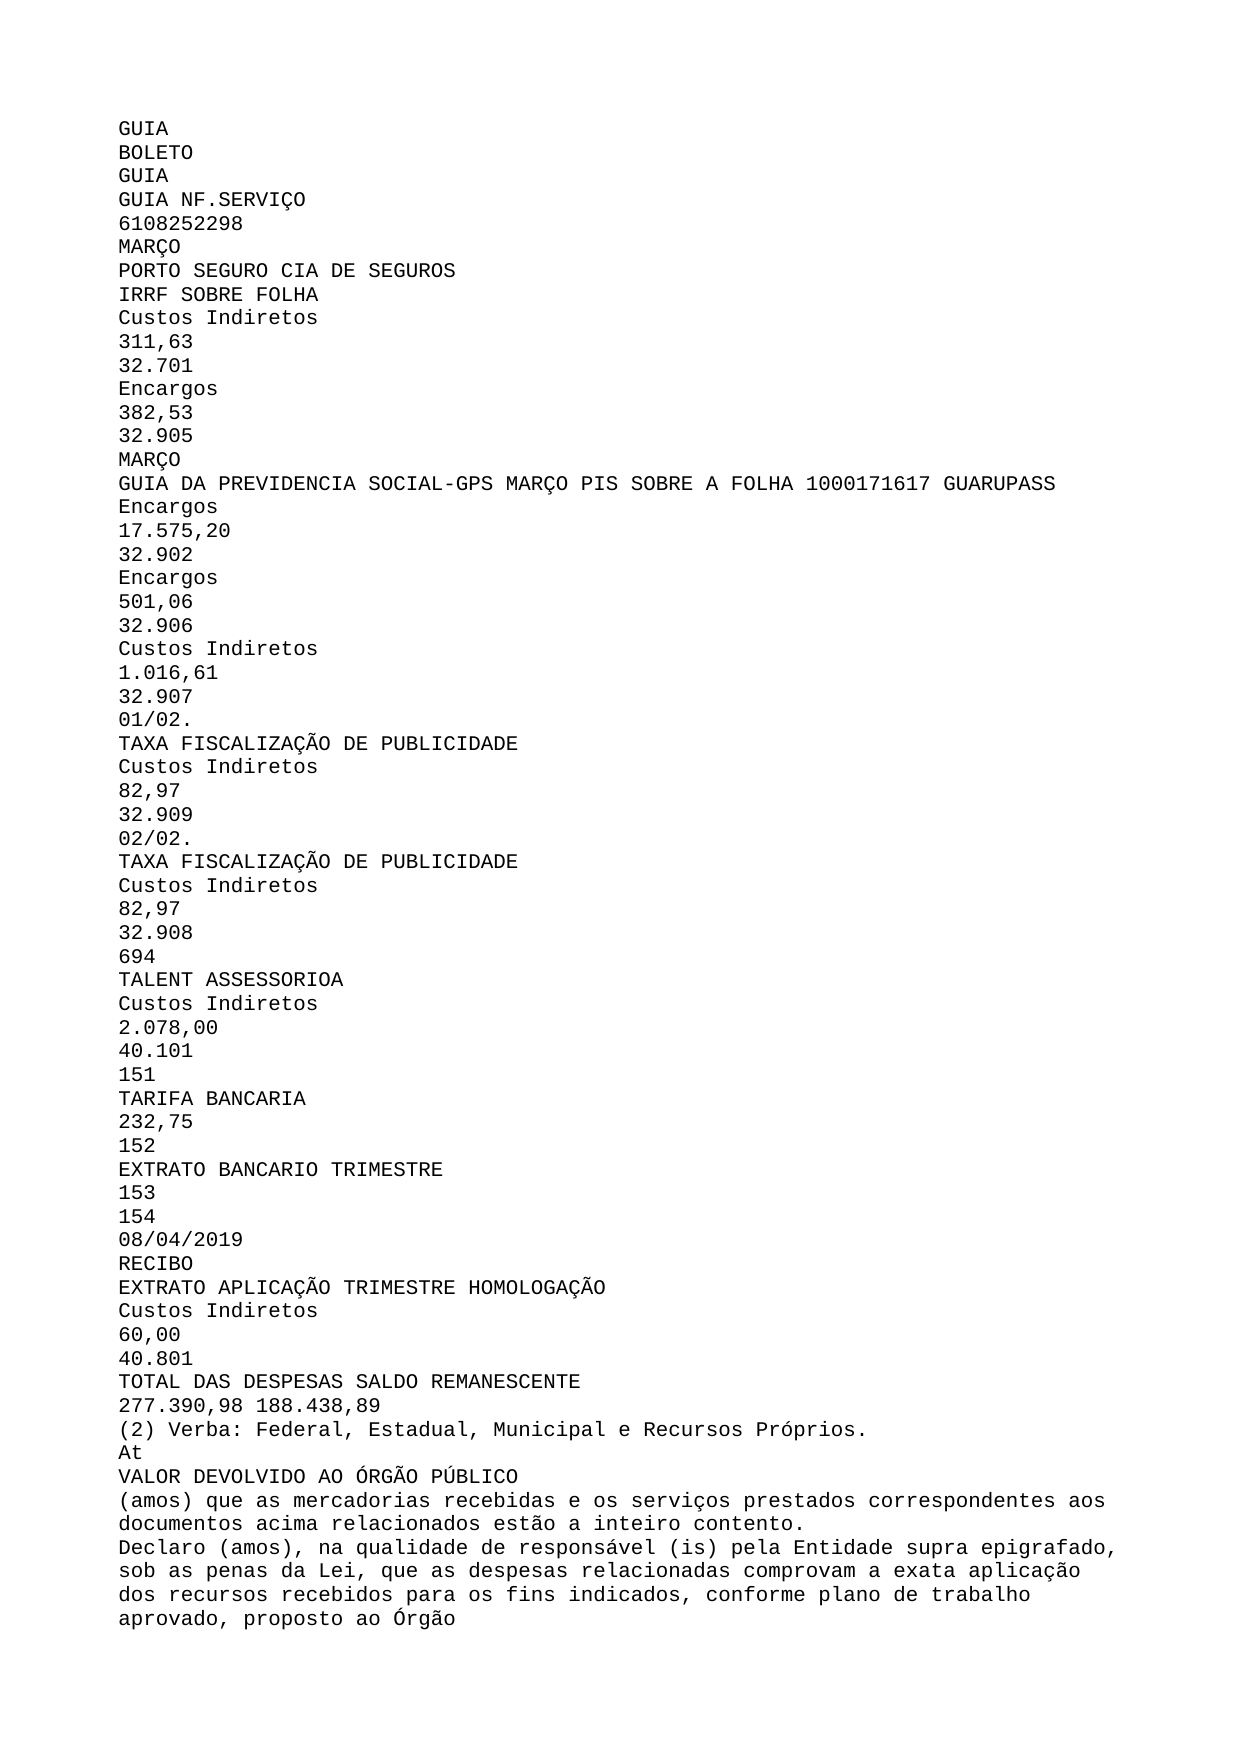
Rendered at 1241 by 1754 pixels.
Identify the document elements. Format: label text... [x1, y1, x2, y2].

text 152 [118, 1135, 1122, 1158]
text 82,97 [118, 898, 1122, 922]
text 32.908 [118, 922, 1122, 946]
text 2.078,00 [118, 1017, 1122, 1040]
text GUIA NF.SERVIÇO [118, 189, 1122, 213]
text Custos Indiretos [118, 1300, 1122, 1324]
text Encargos [118, 567, 1122, 591]
text 32.909 [118, 804, 1122, 827]
text Custos Indiretos [118, 307, 1122, 331]
text Declaro (amos), na qualidade de responsável (is) pela Entidade supra epigrafado, sob as penas da Lei, que as despesas relacionadas comprovam a exata aplicação dos recursos recebidos para os fins indicados, conforme plano de trabalho aprovado, proposto ao Órgão [118, 1537, 1122, 1631]
text 32.701 [118, 354, 1122, 378]
text 277.390,98 188.438,89 [118, 1395, 1122, 1419]
text BOLETO [118, 142, 1122, 165]
text 02/02. [118, 827, 1122, 851]
text Custos Indiretos [118, 875, 1122, 898]
text VALOR DEVOLVIDO AO ÓRGÃO PÚBLICO [118, 1466, 1122, 1489]
text Custos Indiretos [118, 757, 1122, 780]
text GUIA DA PREVIDENCIA SOCIAL-GPS MARÇO PIS SOBRE A FOLHA 1000171617 GUARUPASS [118, 473, 1122, 496]
text MARÇO [118, 449, 1122, 473]
text MARÇO [118, 236, 1122, 260]
text 6108252298 [118, 213, 1122, 236]
text 1.016,61 [118, 662, 1122, 686]
text GUIA [118, 165, 1122, 189]
text 82,97 [118, 780, 1122, 804]
text 151 [118, 1064, 1122, 1088]
text 08/04/2019 [118, 1229, 1122, 1253]
text 17.575,20 [118, 520, 1122, 544]
text 232,75 [118, 1111, 1122, 1135]
text TAXA FISCALIZAÇÃO DE PUBLICIDADE [118, 733, 1122, 757]
text 32.905 [118, 426, 1122, 449]
text PORTO SEGURO CIA DE SEGUROS [118, 260, 1122, 284]
text 501,06 [118, 591, 1122, 615]
text EXTRATO BANCARIO TRIMESTRE [118, 1158, 1122, 1182]
text (amos) que as mercadorias recebidas e os serviços prestados correspondentes aos documentos acima relacionados estão a inteiro contento. [118, 1489, 1122, 1537]
text 60,00 [118, 1324, 1122, 1348]
text 40.101 [118, 1040, 1122, 1064]
text 32.906 [118, 615, 1122, 638]
text Custos Indiretos [118, 993, 1122, 1017]
text At [118, 1442, 1122, 1466]
text 382,53 [118, 402, 1122, 426]
text TAXA FISCALIZAÇÃO DE PUBLICIDADE [118, 851, 1122, 875]
text TOTAL DAS DESPESAS SALDO REMANESCENTE [118, 1371, 1122, 1395]
text 154 [118, 1206, 1122, 1229]
text TARIFA BANCARIA [118, 1088, 1122, 1111]
text 32.902 [118, 544, 1122, 567]
text 694 [118, 946, 1122, 969]
text 40.801 [118, 1348, 1122, 1371]
text IRRF SOBRE FOLHA [118, 284, 1122, 307]
text GUIA [118, 118, 1122, 142]
text EXTRATO APLICAÇÃO TRIMESTRE HOMOLOGAÇÃO [118, 1277, 1122, 1300]
text TALENT ASSESSORIOA [118, 969, 1122, 993]
text 32.907 [118, 686, 1122, 709]
text (2) Verba: Federal, Estadual, Municipal e Recursos Próprios. [118, 1419, 1122, 1442]
text Encargos [118, 378, 1122, 402]
text Encargos [118, 496, 1122, 520]
text Custos Indiretos [118, 638, 1122, 662]
text 01/02. [118, 709, 1122, 733]
text 153 [118, 1182, 1122, 1206]
text RECIBO [118, 1253, 1122, 1277]
text 311,63 [118, 331, 1122, 354]
